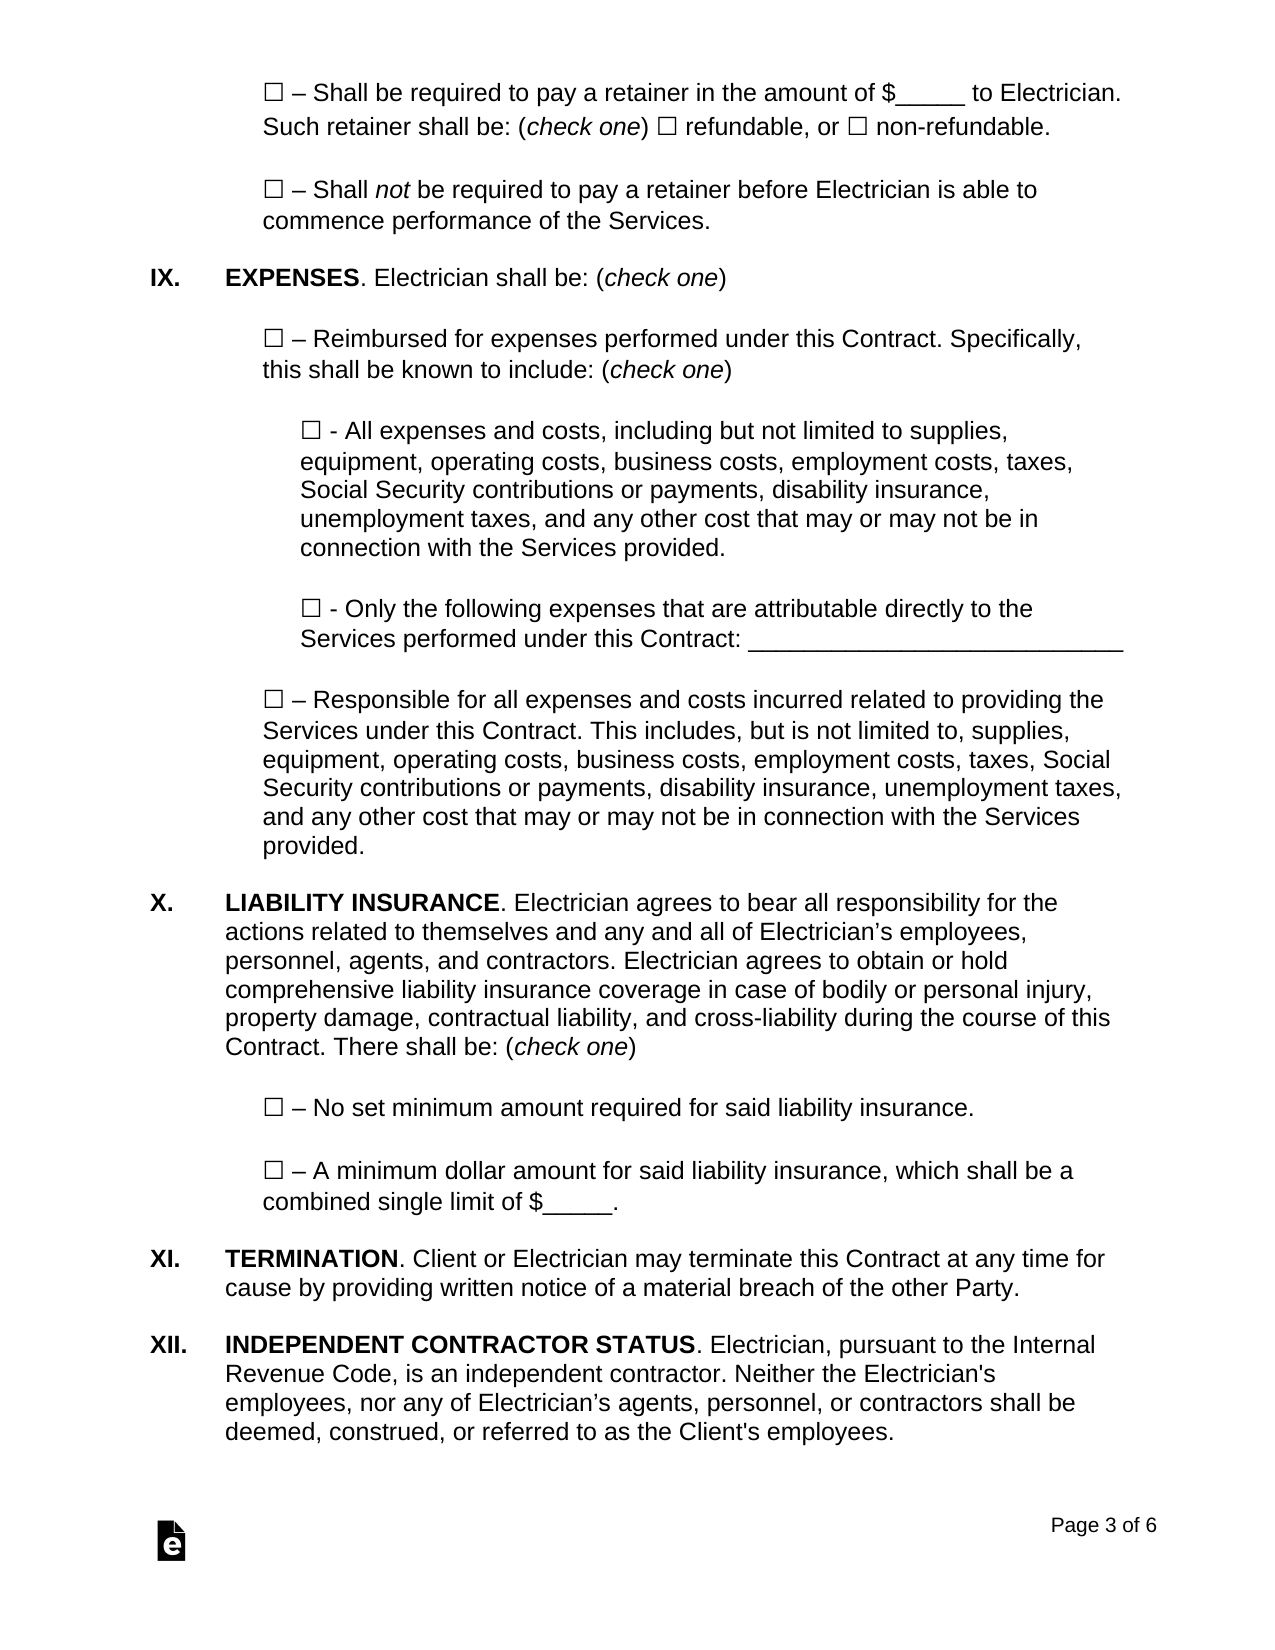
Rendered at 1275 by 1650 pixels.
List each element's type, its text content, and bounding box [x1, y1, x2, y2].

list TERMINATION. Client or Electrician may terminate this Contract at any time for cause by providing written notice of a material breach of the other Party. [150, 1244, 1125, 1302]
text ☐ – Shall be required to pay a retainer in the amount of $_____ to Electrician. Such retainer shall be: (check one) ☐ refundable, or ☐ non-refundable. [262, 75, 1125, 143]
list LIABILITY INSURANCE. Electrician agrees to bear all responsibility for the actions related to themselves and any and all of Electrician’s employees, personnel, agents, and contractors. Electrician agrees to obtain or hold comprehensive liability insurance coverage in case of bodily or personal injury, property damage, contractual liability, and cross-liability during the course of this Contract. There shall be: (check one) [150, 888, 1125, 1061]
text ☐ - All expenses and costs, including but not limited to supplies, equipment, operating costs, business costs, employment costs, taxes, Social Security contributions or payments, disability insurance, unemployment taxes, and any other cost that may or may not be in connection with the Services provided. [300, 412, 1125, 562]
text ☐ – Shall not be required to pay a retainer before Electrician is able to commence performance of the Services. [262, 172, 1125, 235]
list EXPENSES. Electrician shall be: (check one) [150, 263, 1125, 292]
list INDEPENDENT CONTRACTOR STATUS. Electrician, pursuant to the Internal Revenue Code, is an independent contractor. Neither the Electrician's employees, nor any of Electrician’s agents, personnel, or contractors shall be deemed, construed, or referred to as the Client's employees. [150, 1330, 1125, 1445]
text ☐ – A minimum dollar amount for said liability insurance, which shall be a combined single limit of $_____. [262, 1152, 1125, 1215]
text ☐ - Only the following expenses that are attributable directly to the Services performed under this Contract: ___________________________ [300, 590, 1125, 653]
text ☐ – Responsible for all expenses and costs incurred related to providing the Services under this Contract. This includes, but is not limited to, supplies, equipment, operating costs, business costs, employment costs, taxes, Social Security contributions or payments, disability insurance, unemployment taxes, and any other cost that may or may not be in connection with the Services provided. [262, 682, 1125, 860]
text ☐ – No set minimum amount required for said liability insurance. [262, 1090, 1125, 1124]
text ☐ – Reimbursed for expenses performed under this Contract. Specifically, this shall be known to include: (check one) [262, 321, 1125, 384]
